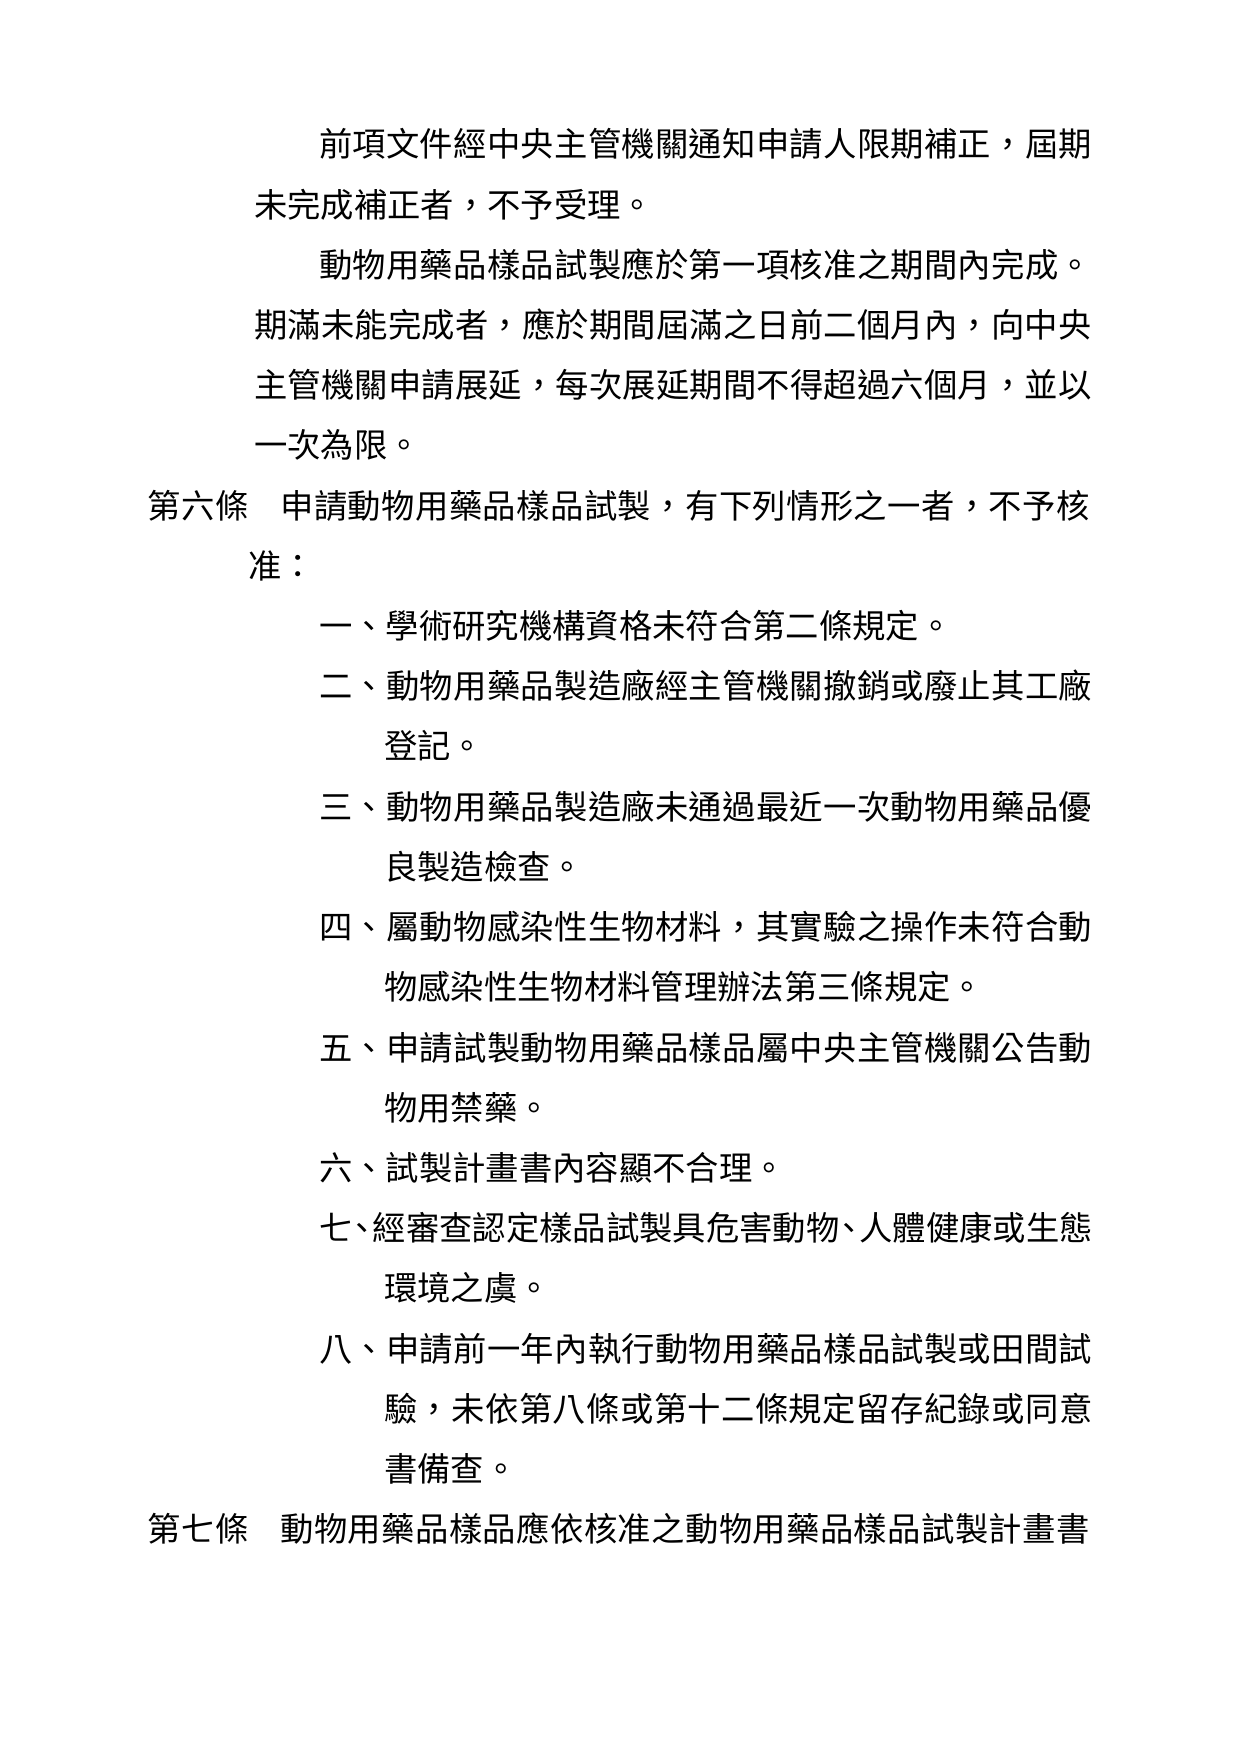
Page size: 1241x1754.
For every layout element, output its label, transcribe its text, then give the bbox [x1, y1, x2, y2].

text 四、屬動物感染性生物材料，其實驗之操作未符合動物感染性生物材料管理辦法第三條規定。 [319, 901, 1092, 1009]
text 八、申請前一年內執行動物用藥品樣品試製或田間試驗，未依第八條或第十二條規定留存紀錄或同意書備查。 [319, 1322, 1092, 1491]
text 二、動物用藥品製造廠經主管機關撤銷或廢止其工廠登記。 [319, 660, 1092, 768]
text 三、動物用藥品製造廠未通過最近一次動物用藥品優良製造檢查。 [319, 780, 1092, 889]
text 第七條 動物用藥品樣品應依核准之動物用藥品樣品試製計畫書 [148, 1503, 1092, 1551]
text 前項文件經中央主管機關通知申請人限期補正，屆期未完成補正者，不予受理。 [254, 118, 1092, 227]
text 第六條 申請動物用藥品樣品試製，有下列情形之一者，不予核准： [148, 479, 1092, 588]
text 動物用藥品樣品試製應於第一項核准之期間內完成。期滿未能完成者，應於期間屆滿之日前二個月內，向中央主管機關申請展延，每次展延期間不得超過六個月，並以一次為限。 [254, 238, 1092, 467]
text 六、試製計畫書內容顯不合理。 [319, 1142, 1092, 1190]
text 一、學術研究機構資格未符合第二條規定。 [319, 600, 1092, 648]
text 五、申請試製動物用藥品樣品屬中央主管機關公告動物用禁藥。 [319, 1021, 1092, 1130]
text 七、經審查認定樣品試製具危害動物、人體健康或生態環境之虞。 [319, 1202, 1092, 1310]
